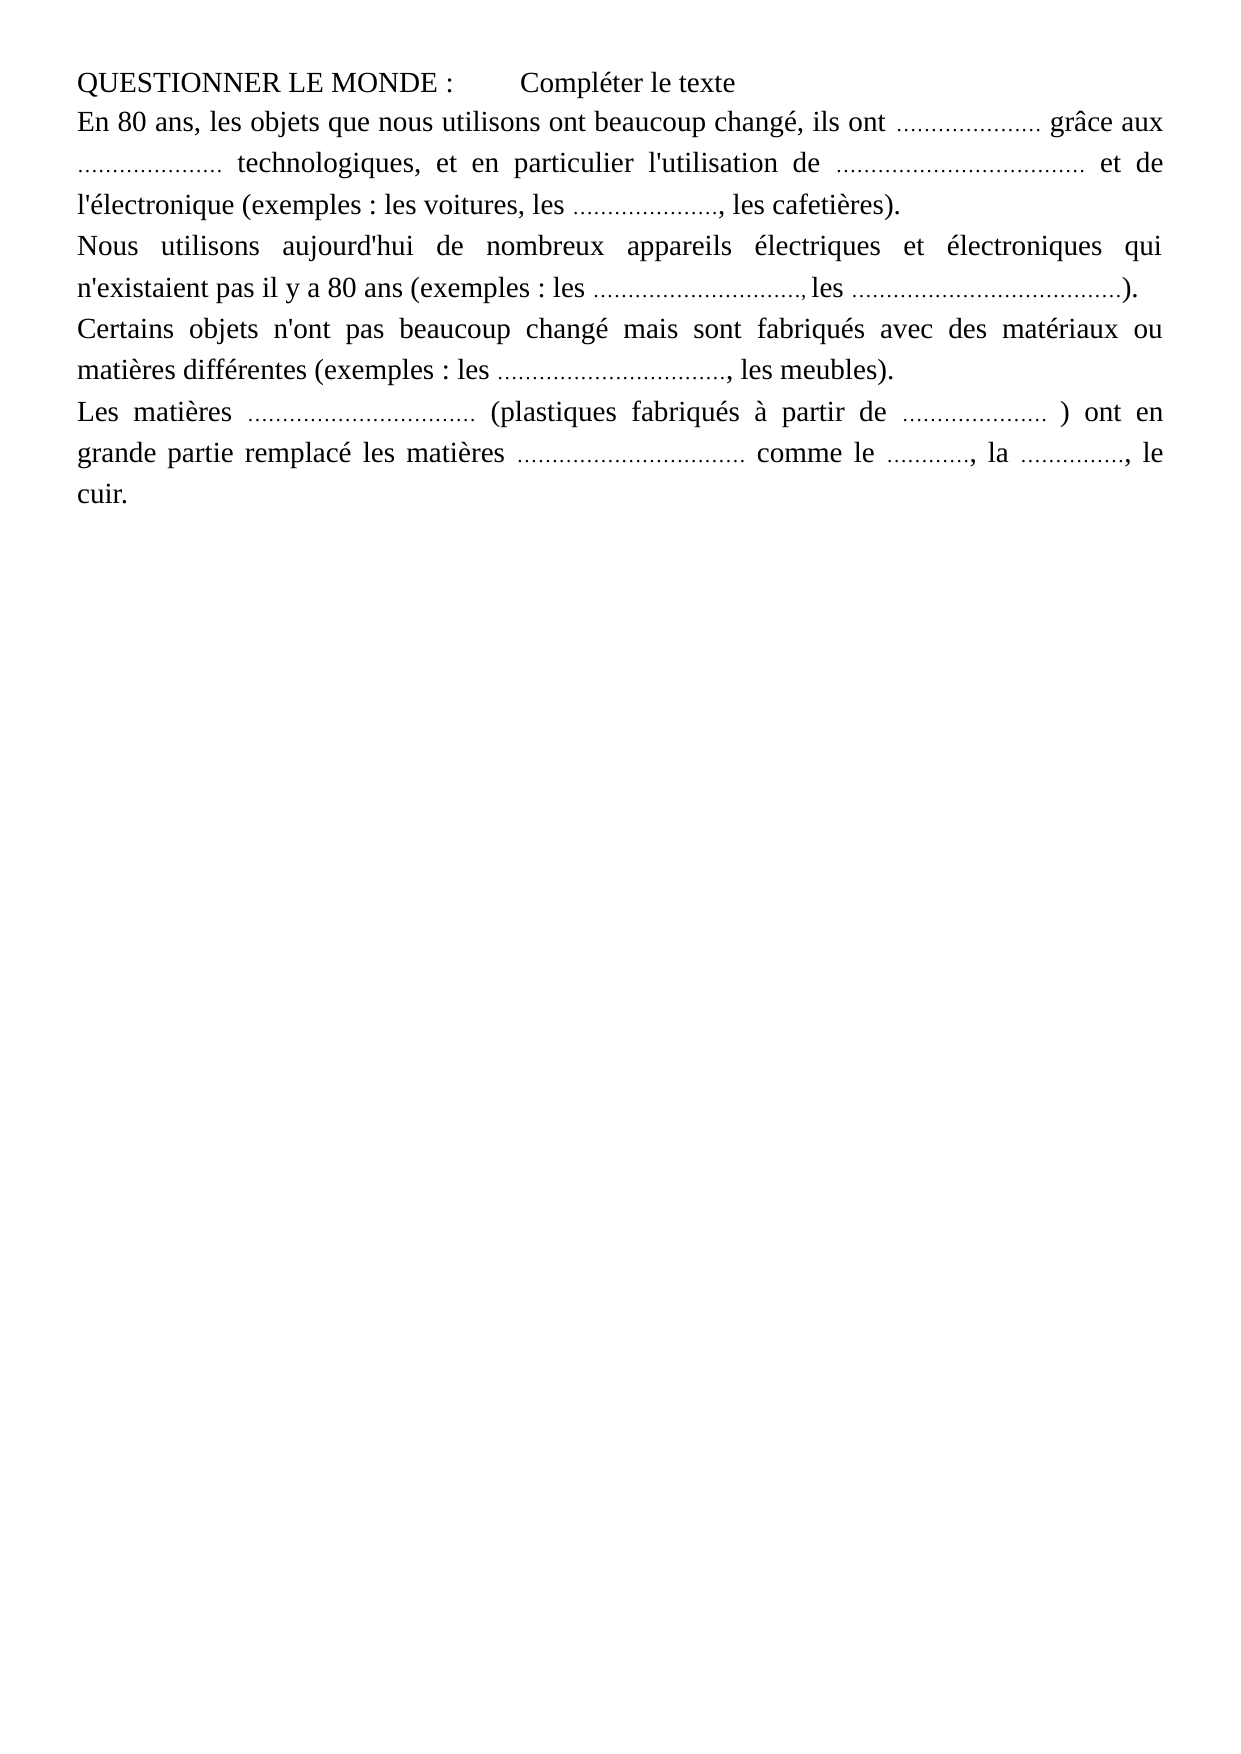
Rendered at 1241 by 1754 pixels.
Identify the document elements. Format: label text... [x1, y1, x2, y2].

text Nous utilisons aujourd'hui de nombreux appareils électriques et électroniques qui n'existaient pas il y a 80 ans (exemples : les …………………………, les …………………………………). [77, 223, 1163, 305]
text En 80 ans, les objets que nous utilisons ont beaucoup changé, ils ont ………………… grâce aux ………………… technologiques, et en particulier l'utilisation de ……………………………… et de l'électronique (exemples : les voitures, les …………………, les cafetières). [77, 98, 1163, 223]
text QUESTIONNER LE MONDE : Compléter le texte [77, 65, 1163, 98]
text Certains objets n'ont pas beaucoup changé mais sont fabriqués avec des matériaux ou matières différentes (exemples : les ……………………………, les meubles). [77, 305, 1163, 388]
text Les matières …………………………… (plastiques fabriqués à partir de ………………… ) ont en grande partie remplacé les matières …………………………… comme le …………, la ……………, le cuir. [77, 388, 1163, 512]
